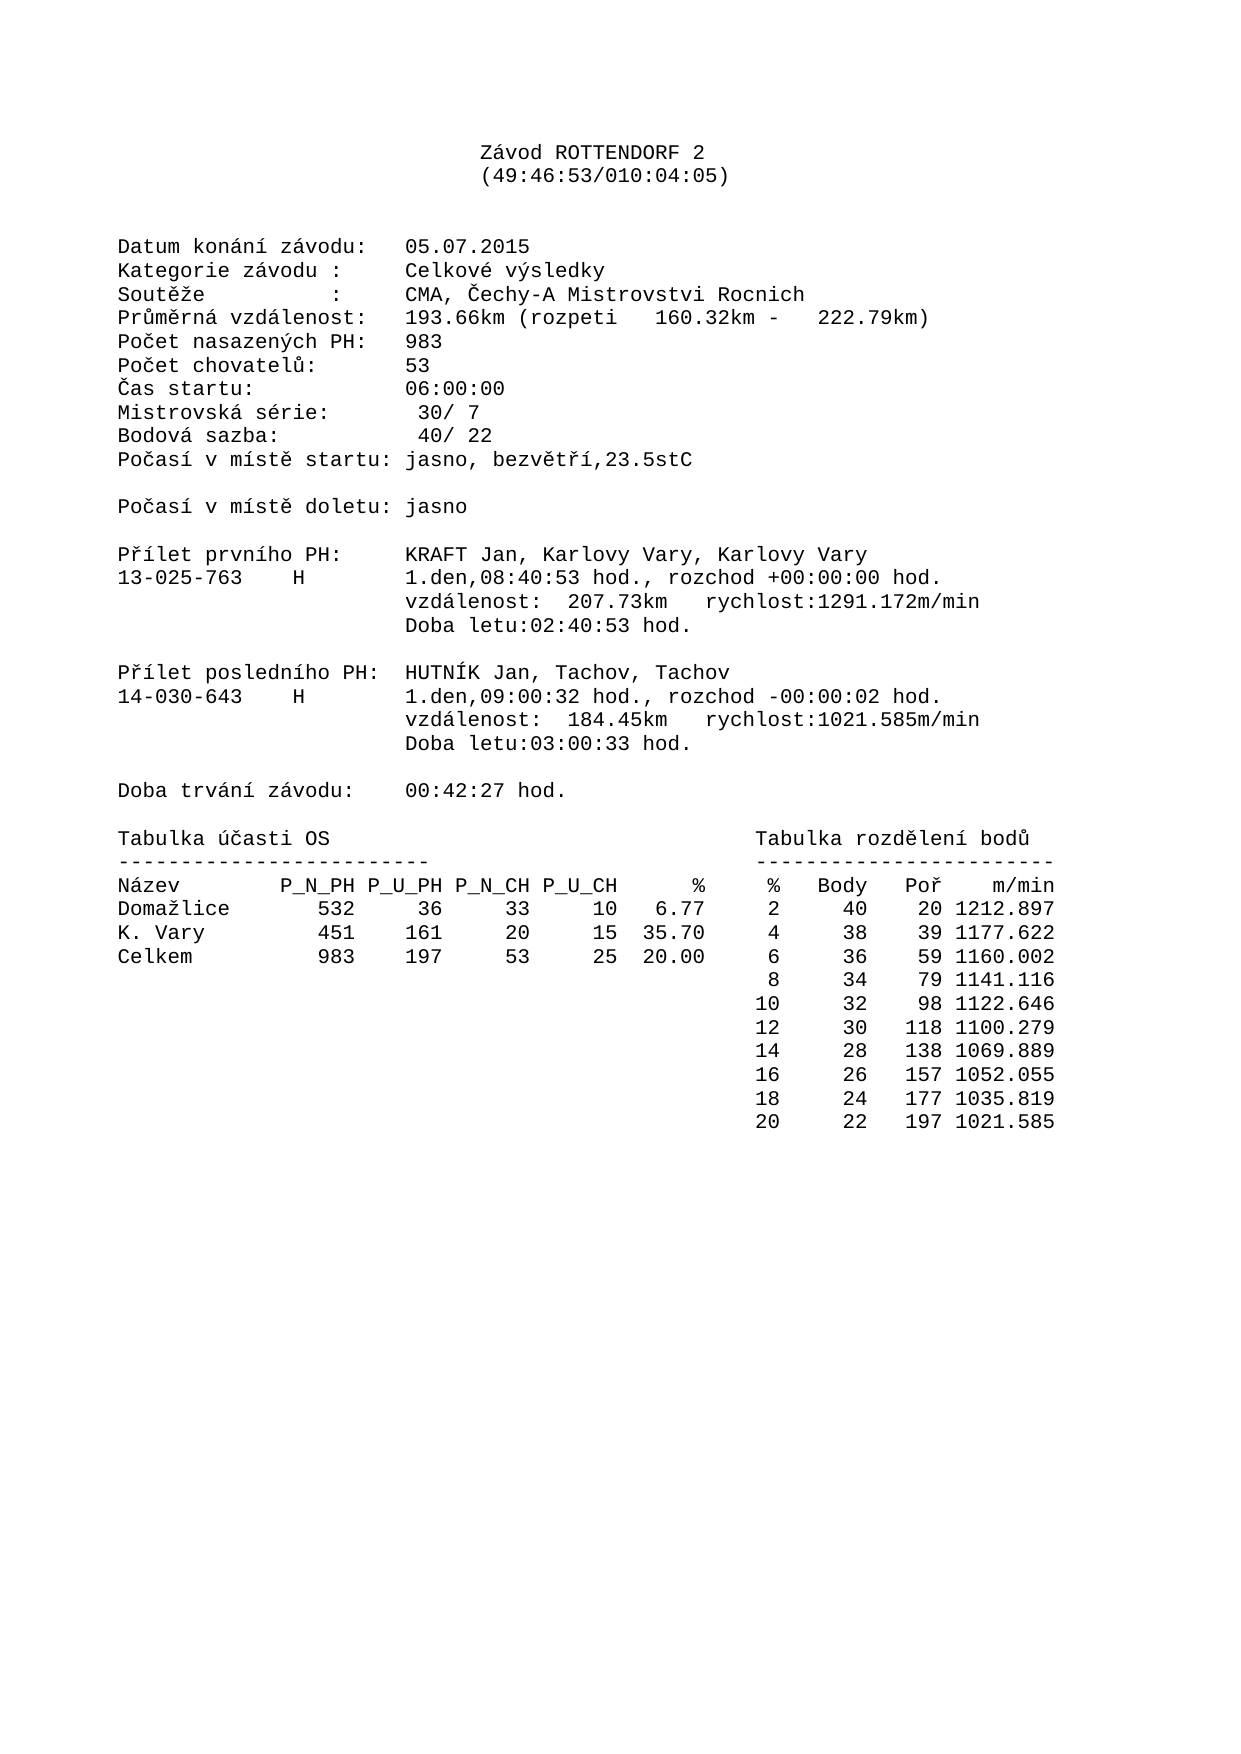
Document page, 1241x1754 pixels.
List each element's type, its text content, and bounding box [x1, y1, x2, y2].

text Počet nasazených PH: 983 [105, 331, 1146, 354]
text 8 34 79 1141.116 [105, 969, 1146, 993]
text (49:46:53/010:04:05) [105, 165, 1146, 189]
text Soutěže : CMA, Čechy-A Mistrovstvi Rocnich [105, 284, 1146, 307]
text 10 32 98 1122.646 [105, 993, 1146, 1017]
text Čas startu: 06:00:00 [105, 378, 1146, 402]
text Přílet prvního PH: KRAFT Jan, Karlovy Vary, Karlovy Vary [105, 544, 1146, 567]
text vzdálenost: 207.73km rychlost:1291.172m/min [105, 591, 1146, 615]
text Kategorie závodu : Celkové výsledky [105, 260, 1146, 284]
text K. Vary 451 161 20 15 35.70 4 38 39 1177.622 [105, 922, 1146, 946]
text 20 22 197 1021.585 [105, 1111, 1146, 1135]
text Přílet posledního PH: HUTNÍK Jan, Tachov, Tachov [105, 662, 1146, 686]
text Domažlice 532 36 33 10 6.77 2 40 20 1212.897 [105, 898, 1146, 922]
text Celkem 983 197 53 25 20.00 6 36 59 1160.002 [105, 946, 1146, 969]
text vzdálenost: 184.45km rychlost:1021.585m/min [105, 709, 1146, 733]
text ------------------------- ------------------------ [105, 851, 1146, 875]
text Tabulka účasti OS Tabulka rozdělení bodů [105, 827, 1146, 851]
text Doba trvání závodu: 00:42:27 hod. [105, 780, 1146, 804]
text Datum konání závodu: 05.07.2015 [105, 236, 1146, 260]
text Závod ROTTENDORF 2 [105, 142, 1146, 165]
text Doba letu:02:40:53 hod. [105, 615, 1146, 638]
text 14 28 138 1069.889 [105, 1040, 1146, 1064]
text 16 26 157 1052.055 [105, 1064, 1146, 1088]
text 14-030-643 H 1.den,09:00:32 hod., rozchod -00:00:02 hod. [105, 686, 1146, 709]
text Průměrná vzdálenost: 193.66km (rozpeti 160.32km - 222.79km) [105, 307, 1146, 331]
text 13-025-763 H 1.den,08:40:53 hod., rozchod +00:00:00 hod. [105, 567, 1146, 591]
text 12 30 118 1100.279 [105, 1017, 1146, 1040]
text Mistrovská série: 30/ 7 [105, 402, 1146, 426]
text Doba letu:03:00:33 hod. [105, 733, 1146, 757]
text Bodová sazba: 40/ 22 [105, 426, 1146, 449]
text Počasí v místě startu: jasno, bezvětří,23.5stC [105, 449, 1146, 473]
text Název P_N_PH P_U_PH P_N_CH P_U_CH % % Body Poř m/min [105, 875, 1146, 898]
text Počasí v místě doletu: jasno [105, 496, 1146, 520]
text 18 24 177 1035.819 [105, 1088, 1146, 1111]
text Počet chovatelů: 53 [105, 354, 1146, 378]
